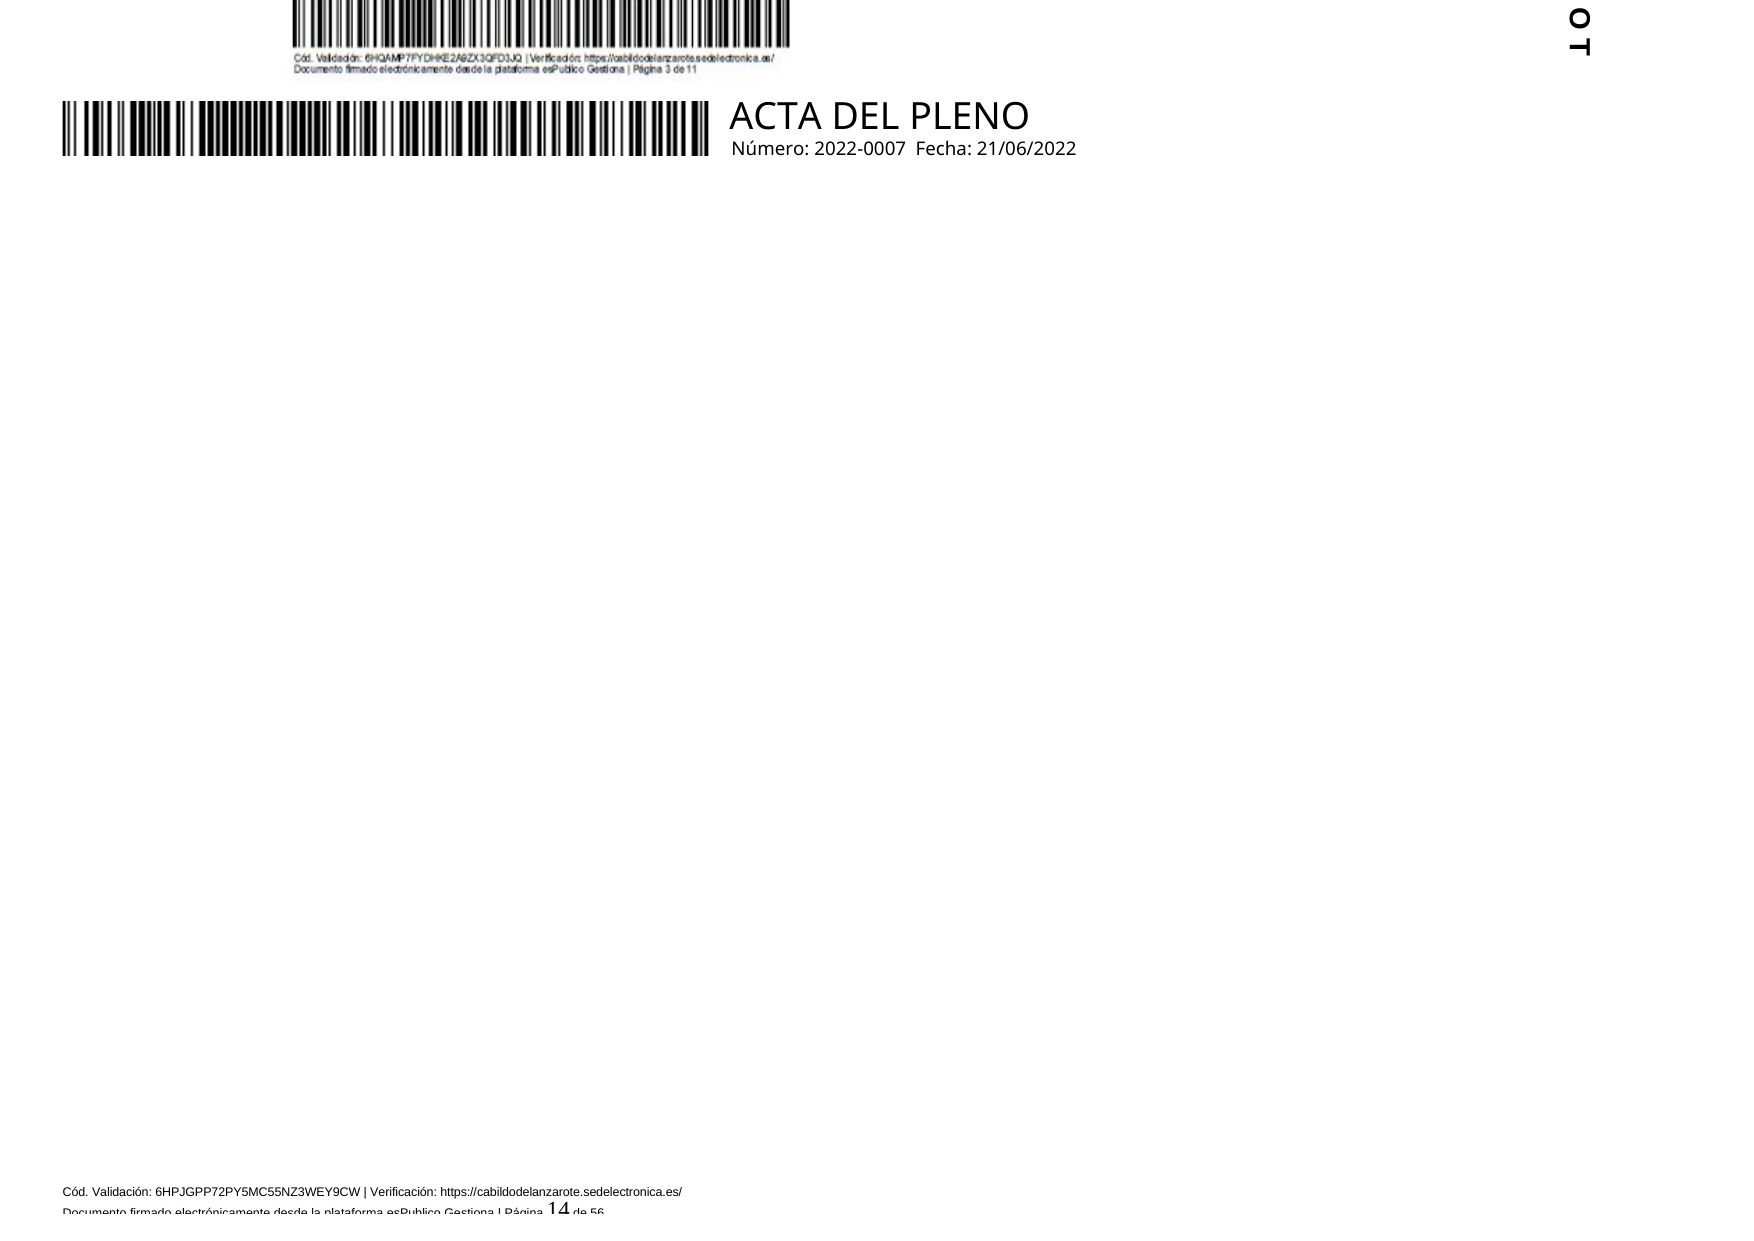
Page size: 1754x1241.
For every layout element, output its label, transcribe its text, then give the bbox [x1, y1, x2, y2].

text L A N Z A R O T E [1561, 0, 1597, 80]
subtitle ACTA DEL PLENO [729, 95, 1668, 138]
picture [62, 101, 709, 156]
text Número: 2022-0007 Fecha: 21/06/2022 [731, 138, 1668, 159]
picture [279, 0, 1518, 89]
